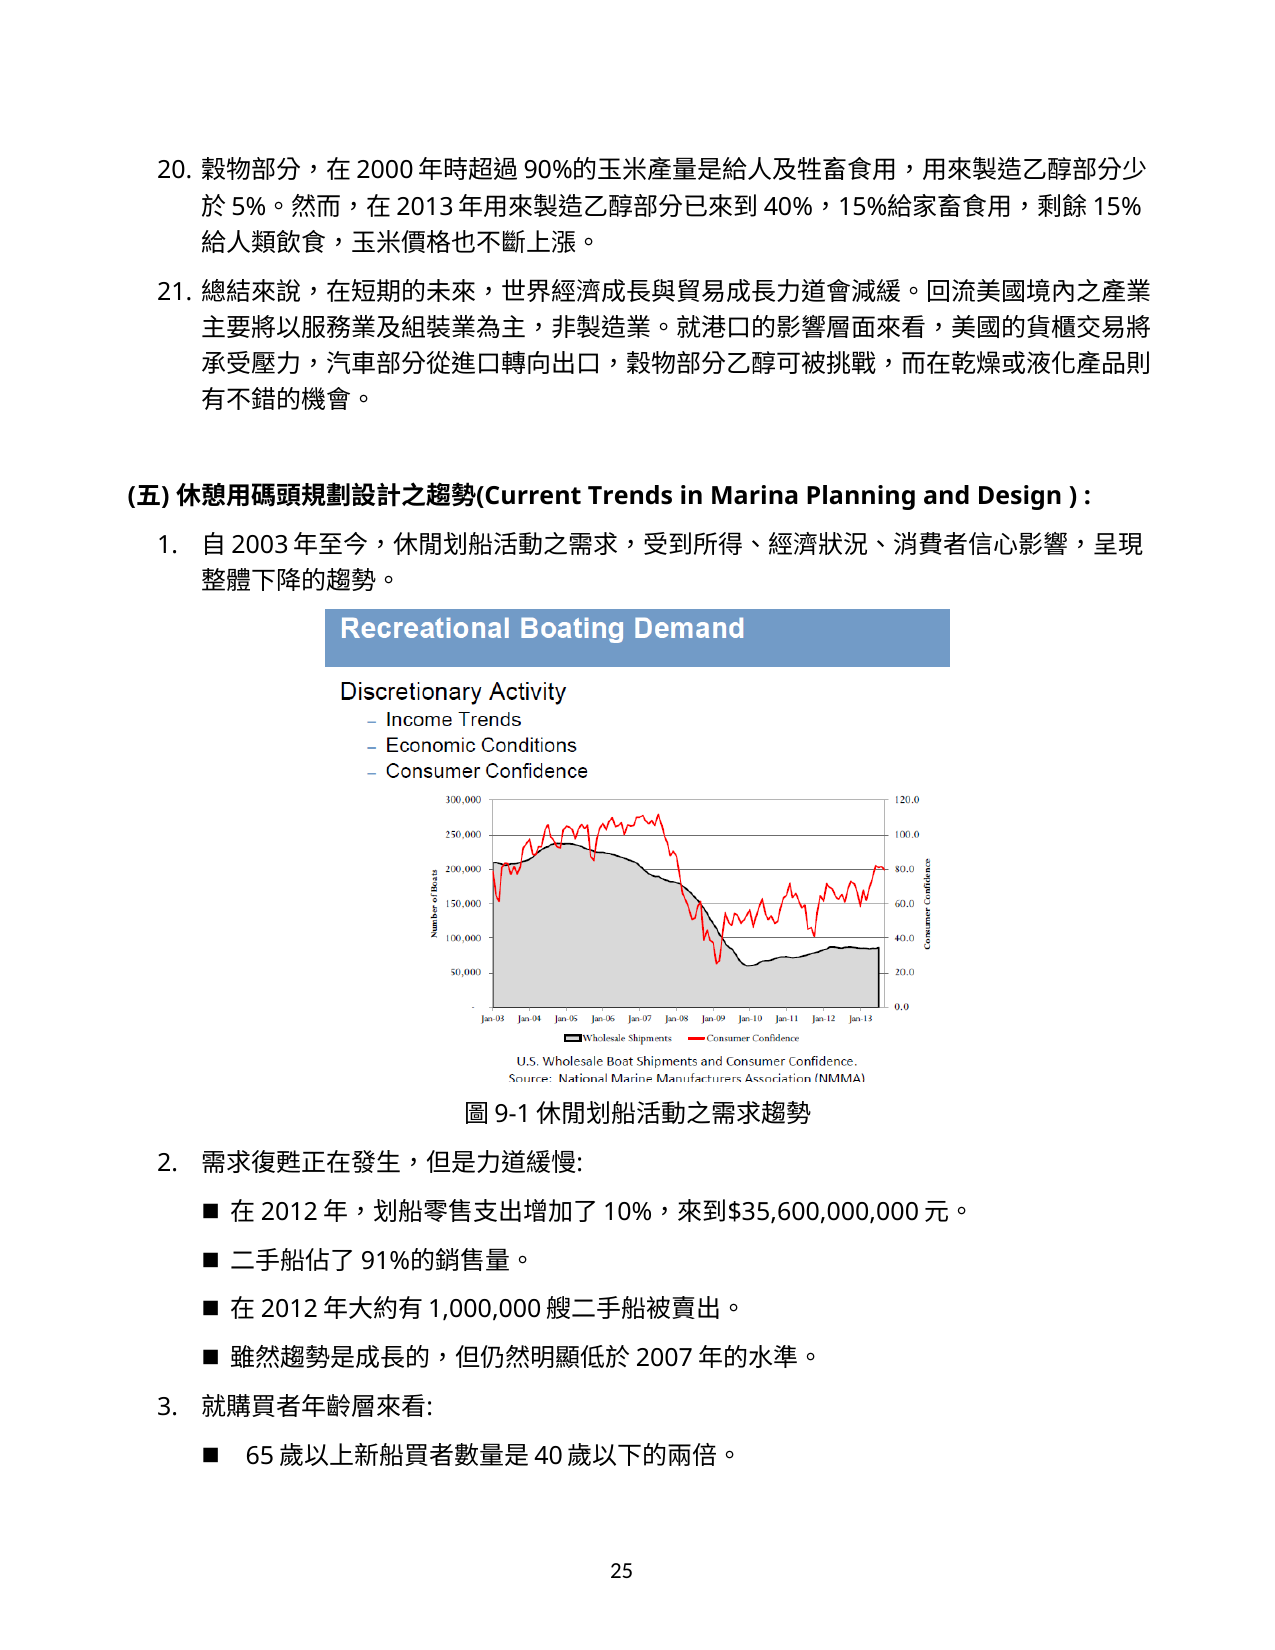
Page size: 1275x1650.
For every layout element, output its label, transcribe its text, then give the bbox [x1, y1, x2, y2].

text 圖9-1休閒划船活動之需求趨勢 [112, 1094, 1162, 1130]
list 總結來說，在短期的未來，世界經濟成長與貿易成長力道會減緩。回流美國境內之產業主要將以服務業及組裝業為主，非製造業。就港口的影響層面來看，美國的貨櫃交易將承受壓力，汽車部分從進口轉向出口，穀物部分乙醇可被挑戰，而在乾燥或液化產品則有不錯的機會。 [157, 271, 1162, 416]
list 需求復甦正在發生，但是力道緩慢: [157, 1143, 1162, 1179]
list 65歲以上新船買者數量是40歲以下的兩倍。 [201, 1435, 1162, 1471]
list 在2012年大約有1,000,000艘二手船被賣出。 [201, 1289, 1162, 1325]
list 自2003年至今，休閒划船活動之需求，受到所得、經濟狀況、消費者信心影響，呈現整體下降的趨勢。 [157, 524, 1162, 597]
list 雖然趨勢是成長的，但仍然明顯低於2007年的水準。 [201, 1338, 1162, 1374]
list 穀物部分，在2000年時超過90%的玉米產量是給人及牲畜食用，用來製造乙醇部分少於5%。然而，在2013年用來製造乙醇部分已來到40%，15%給家畜食用，剩餘15%給人類飲食，玉米價格也不斷上漲。 [157, 150, 1162, 259]
list 在2012年，划船零售支出增加了10%，來到$35,600,000,000元。 [201, 1191, 1162, 1228]
text (五) 休憩用碼頭規劃設計之趨勢(Current Trends in Marina Planning and Design ) : [112, 475, 1162, 512]
list 二手船佔了91%的銷售量。 [201, 1240, 1162, 1276]
list 就購買者年齡層來看: [157, 1386, 1162, 1423]
picture [325, 609, 950, 1082]
